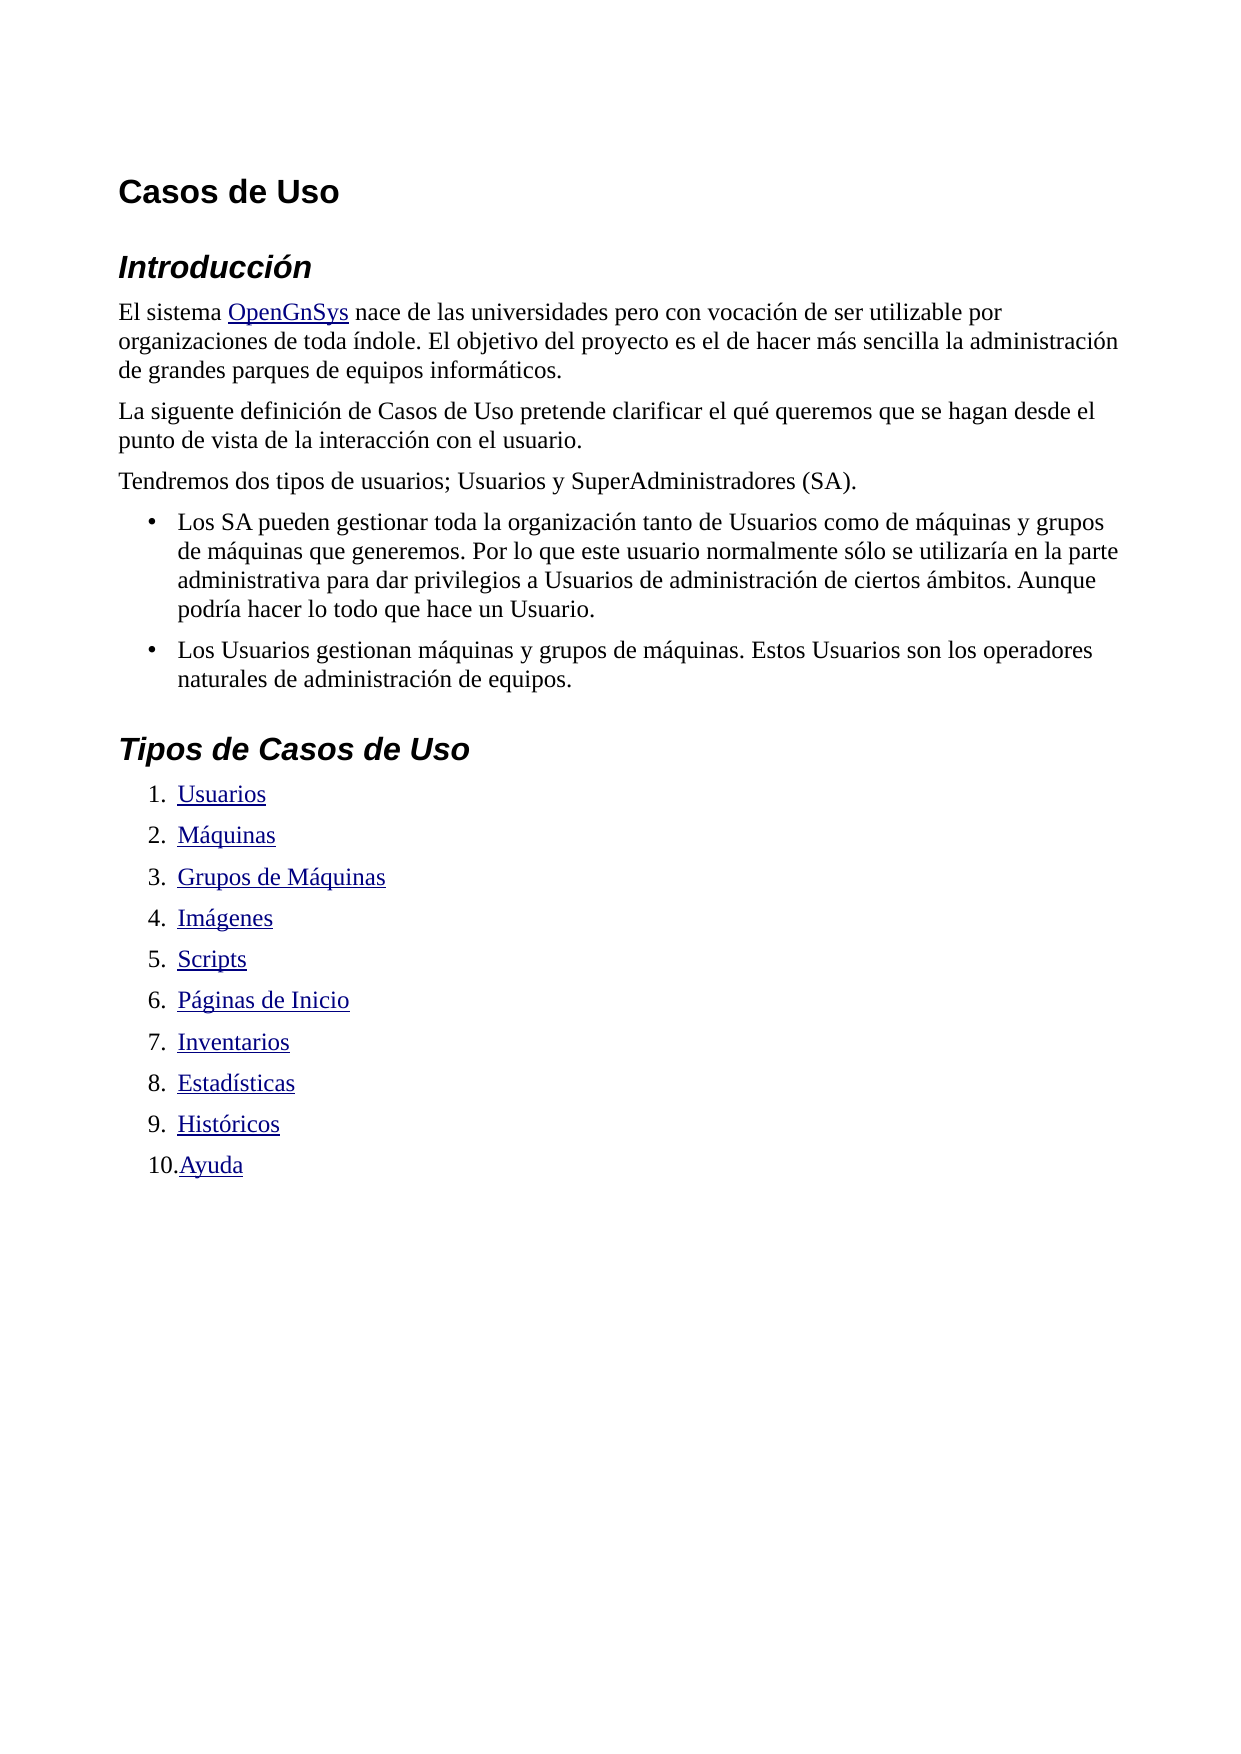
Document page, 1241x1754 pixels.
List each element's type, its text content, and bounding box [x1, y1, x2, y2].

list Los Usuarios gestionan máquinas y grupos de máquinas. Estos Usuarios son los operadores naturales de administración de equipos. [148, 635, 1122, 692]
list Estadísticas [148, 1068, 1122, 1097]
subtitle Casos de Uso [118, 172, 1122, 211]
list Ayuda [148, 1151, 1122, 1179]
list Históricos [148, 1109, 1122, 1138]
subtitle Tipos de Casos de Uso [118, 730, 1122, 767]
list Máquinas [148, 821, 1122, 849]
list Los SA pueden gestionar toda la organización tanto de Usuarios como de máquinas y grupos de máquinas que generemos. Por lo que este usuario normalmente sólo se utilizaría en la parte administrativa para dar privilegios a Usuarios de administración de ciertos ámbitos. Aunque podría hacer lo todo que hace un Usuario. [148, 507, 1122, 622]
list Usuarios [148, 779, 1122, 808]
list Imágenes [148, 903, 1122, 932]
list Scripts [148, 944, 1122, 973]
list Inventarios [148, 1027, 1122, 1056]
text La siguente definición de Casos de Uso pretende clarificar el qué queremos que se hagan desde el punto de vista de la interacción con el usuario. [118, 396, 1122, 454]
list Grupos de Máquinas [148, 862, 1122, 891]
subtitle Introducción [118, 248, 1122, 285]
text El sistema OpenGnSys nace de las universidades pero con vocación de ser utilizable por organizaciones de toda índole. El objetivo del proyecto es el de hacer más sencilla la administración de grandes parques de equipos informáticos. [118, 297, 1122, 384]
text Tendremos dos tipos de usuarios; Usuarios y SuperAdministradores (SA). [118, 466, 1122, 495]
list Páginas de Inicio [148, 986, 1122, 1014]
